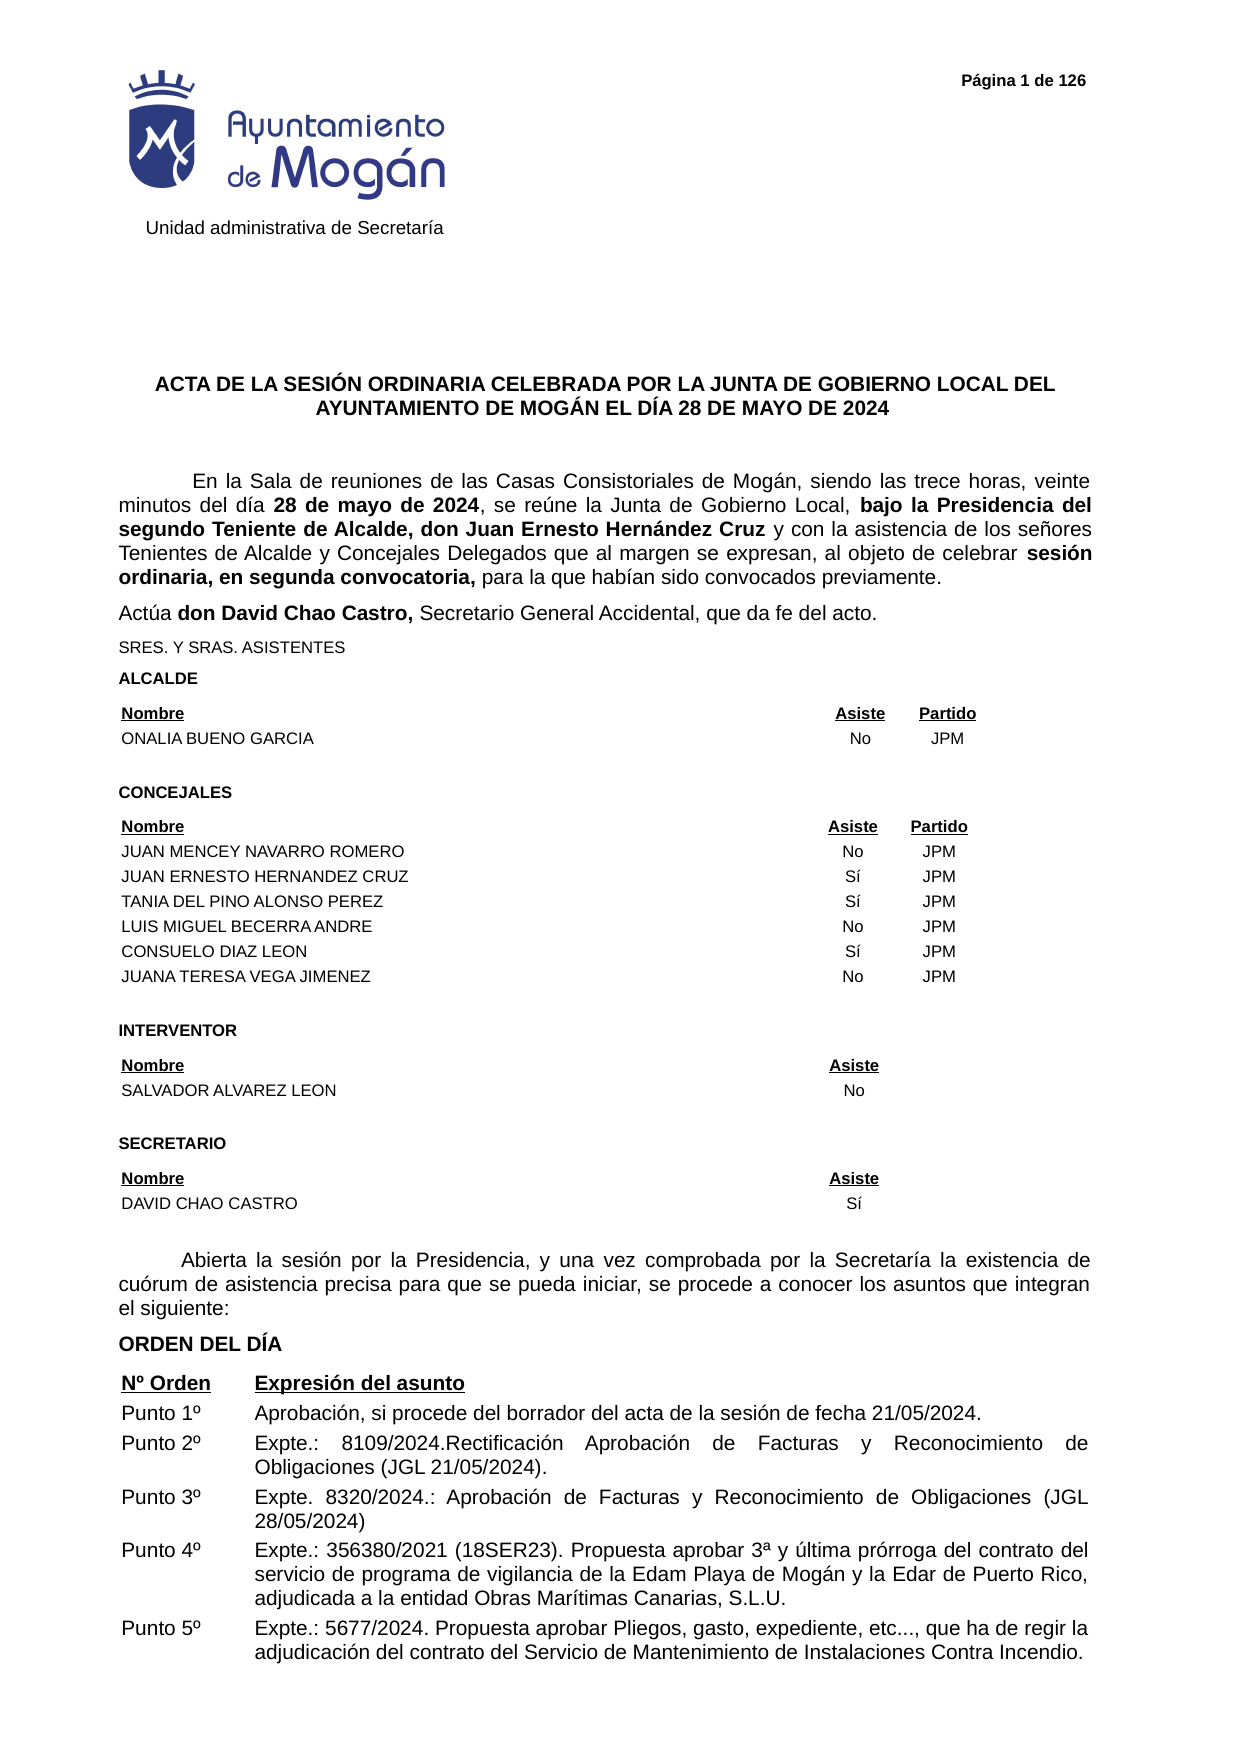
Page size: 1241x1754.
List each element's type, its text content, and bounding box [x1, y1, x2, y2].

table_cell No [810, 964, 896, 989]
table_cell No [810, 914, 896, 939]
table_header Asiste [811, 1053, 897, 1077]
text Actúa don David Chao Castro, Secretario General Accidental, que da fe del acto. [118, 601, 1092, 625]
table_cell JPM [896, 889, 982, 914]
table_header Nombre [118, 814, 809, 839]
table_cell Sí [810, 939, 896, 964]
table_cell ONALIA BUENO GARCIA [118, 726, 817, 751]
table_cell JPM [896, 939, 982, 964]
table_cell JPM [896, 964, 982, 989]
table_cell No [811, 1078, 897, 1102]
table_cell CONSUELO DIAZ LEON [118, 939, 809, 964]
table_header Nombre [118, 701, 817, 726]
table_cell Punto 3º [118, 1482, 251, 1535]
table_cell Sí [811, 1191, 897, 1216]
table_cell No [810, 839, 896, 864]
table_cell Punto 2º [118, 1428, 251, 1482]
table_header Expresión del asunto [251, 1368, 1092, 1398]
table_cell Sí [810, 864, 896, 889]
table_cell TANIA DEL PINO ALONSO PEREZ [118, 889, 809, 914]
table_cell LUIS MIGUEL BECERRA ANDRE [118, 914, 809, 939]
table_cell Expte.: 8109/2024.Rectificación Aprobación de Facturas y Reconocimiento de Obligaciones (JGL 21/05/2024). [251, 1428, 1092, 1482]
table_cell Punto 1º [118, 1398, 251, 1428]
table_header Partido [897, 1053, 984, 1077]
table_cell JPM [896, 839, 982, 864]
table_header Nombre [118, 1053, 811, 1077]
table_cell JPM [896, 864, 982, 889]
text SRES. Y SRAS. ASISTENTES [118, 637, 1092, 657]
text En la Sala de reuniones de las Casas Consistoriales de Mogán, siendo las trece horas, veinte minutos del día 28 de mayo de 2024, se reúne la Junta de Gobierno Local, bajo la Presidencia del segundo Teniente de Alcalde, don Juan Ernesto Hernández Cruz y con la asistencia de los señores Tenientes de Alcalde y Concejales Delegados que al margen se expresan, al objeto de celebrar sesión ordinaria, en segunda convocatoria, para la que habían sido convocados previamente. [118, 469, 1092, 588]
text SECRETARIO [118, 1134, 1092, 1153]
table_cell . [897, 1191, 984, 1216]
table_cell JPM [896, 914, 982, 939]
table_cell Aprobación, si procede del borrador del acta de la sesión de fecha 21/05/2024. [251, 1398, 1092, 1428]
text ORDEN DEL DÍA [118, 1332, 1092, 1356]
table_cell DAVID CHAO CASTRO [118, 1191, 811, 1216]
table_cell Punto 4º [118, 1535, 251, 1613]
table_header Partido [897, 1166, 984, 1191]
table_header Partido [904, 701, 991, 726]
table_cell . [897, 1078, 984, 1102]
table_cell JPM [904, 726, 991, 751]
text INTERVENTOR [118, 1021, 1092, 1040]
table_header Asiste [817, 701, 904, 726]
table_cell No [817, 726, 904, 751]
picture [128, 70, 445, 206]
table_cell Expte. 8320/2024.: Aprobación de Facturas y Reconocimiento de Obligaciones (JGL 28/05/2024) [251, 1482, 1092, 1535]
text ACTA DE LA SESIÓN ORDINARIA CELEBRADA POR LA JUNTA DE GOBIERNO LOCAL DEL AYUNTAMIENTO DE MOGÁN EL DÍA 28 DE MAYO DE 2024 [118, 372, 1092, 420]
text CONCEJALES [118, 782, 1092, 802]
table_cell JUAN MENCEY NAVARRO ROMERO [118, 839, 809, 864]
table_header Partido [896, 814, 982, 839]
table_cell Expte.: 5677/2024. Propuesta aprobar Pliegos, gasto, expediente, etc..., que ha de regir la adjudicación del contrato del Servicio de Mantenimiento de Instalaciones Contra Incendio. [251, 1613, 1092, 1667]
table_header Nombre [118, 1166, 811, 1191]
table_cell JUANA TERESA VEGA JIMENEZ [118, 964, 809, 989]
table_header Asiste [811, 1166, 897, 1191]
text ALCALDE [118, 669, 1092, 688]
table_header Nº Orden [118, 1368, 251, 1398]
table_header Asiste [810, 814, 896, 839]
table_cell Punto 5º [118, 1613, 251, 1667]
table_cell Sí [810, 889, 896, 914]
table_cell Expte.: 356380/2021 (18SER23). Propuesta aprobar 3ª y última prórroga del contrato del servicio de programa de vigilancia de la Edam Playa de Mogán y la Edar de Puerto Rico, adjudicada a la entidad Obras Marítimas Canarias, S.L.U. [251, 1535, 1092, 1613]
table_cell SALVADOR ALVAREZ LEON [118, 1078, 811, 1102]
table_cell JUAN ERNESTO HERNANDEZ CRUZ [118, 864, 809, 889]
text Abierta la sesión por la Presidencia, y una vez comprobada por la Secretaría la existencia de cuórum de asistencia precisa para que se pueda iniciar, se procede a conocer los asuntos que integran el siguiente: [118, 1247, 1092, 1319]
